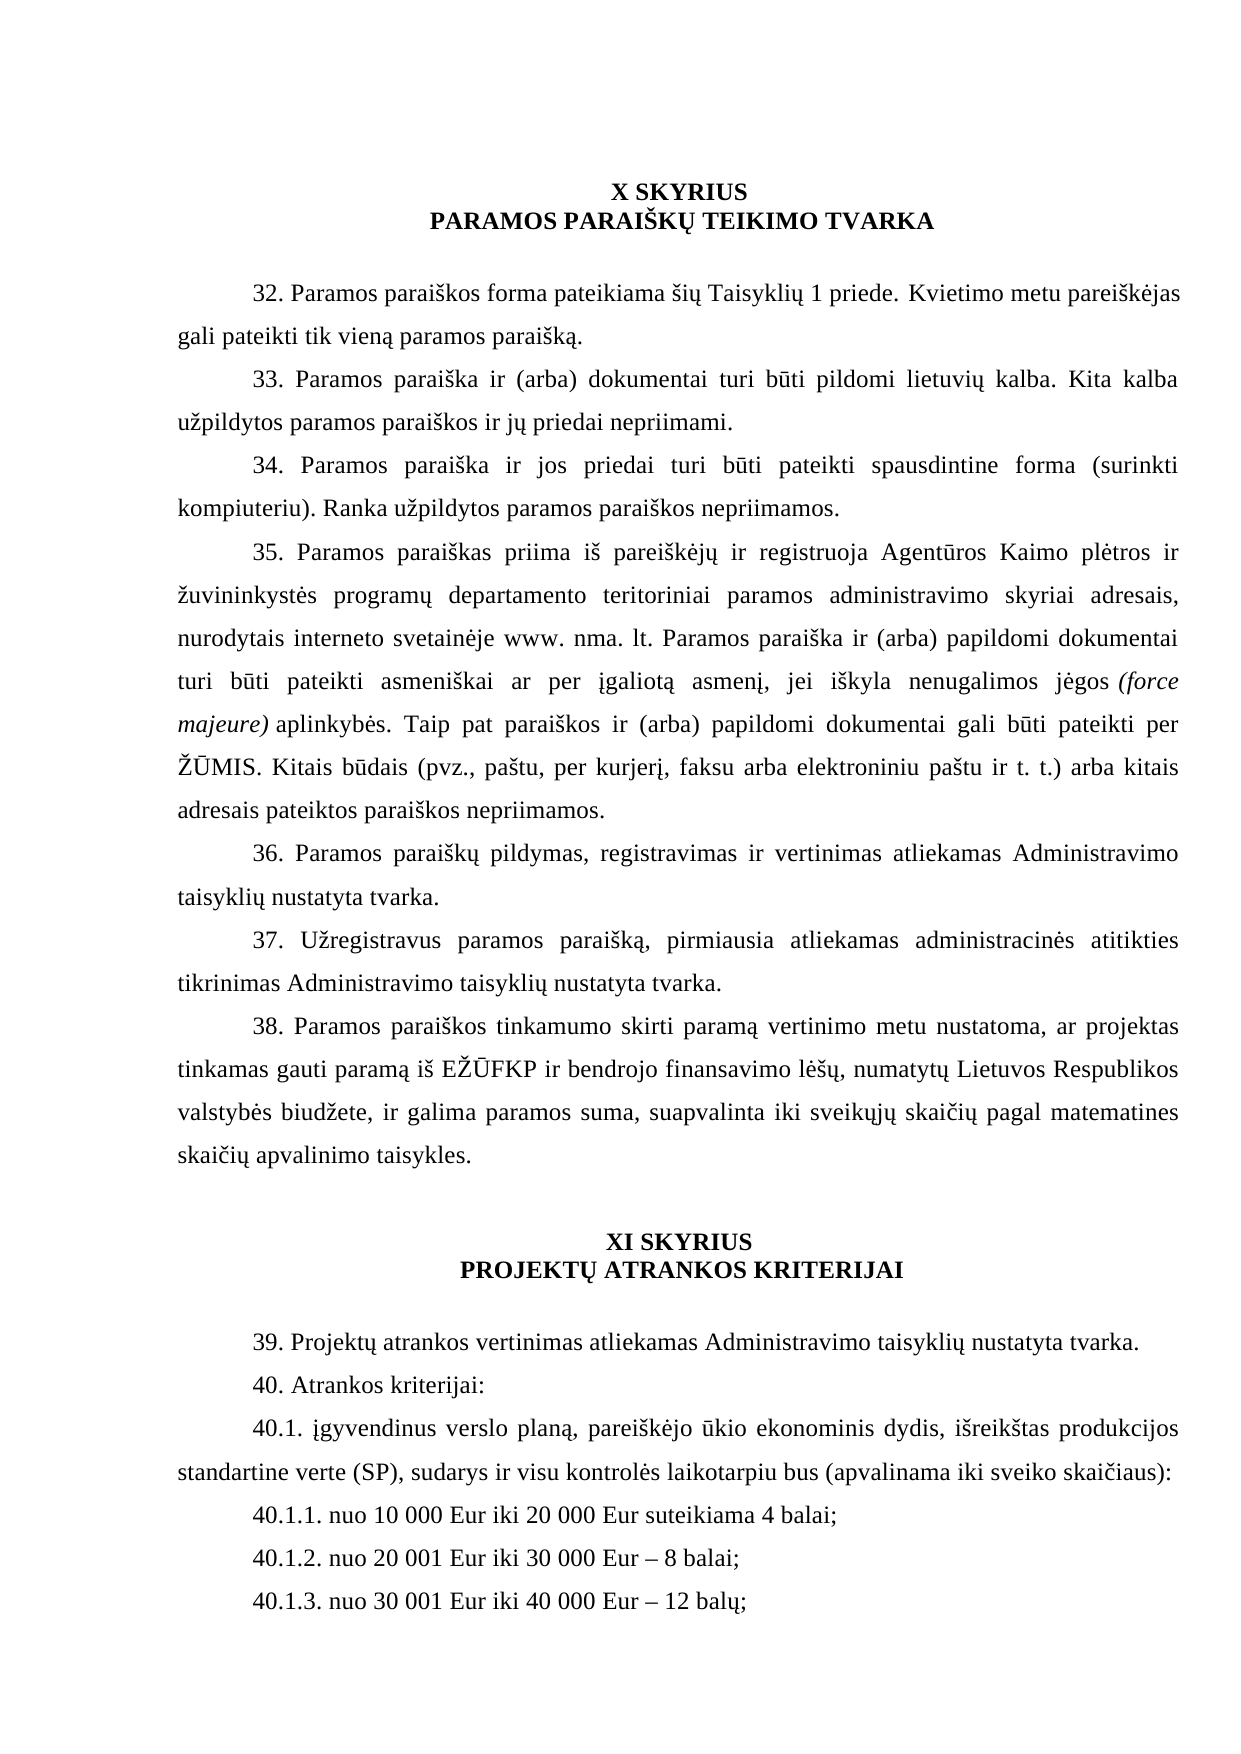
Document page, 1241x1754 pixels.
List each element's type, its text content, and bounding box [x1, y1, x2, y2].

text 35. Paramos paraiškas priima iš pareiškėjų ir registruoja Agentūros Kaimo plėtros ir žuvininkystės programų departamento teritoriniai paramos administravimo skyriai adresais, nurodytais interneto svetainėje www. nma. lt. Paramos paraiška ir (arba) papildomi dokumentai turi būti pateikti asmeniškai ar per įgaliotą asmenį, jei iškyla nenugalimos jėgos (force majeure) aplinkybės. Taip pat paraiškos ir (arba) papildomi dokumentai gali būti pateikti per ŽŪMIS. Kitais būdais (pvz., paštu, per kurjerį, faksu arba elektroniniu paštu ir t. t.) arba kitais adresais pateiktos paraiškos nepriimamos. [177, 537, 1181, 824]
text PROJEKTŲ ATRANKOS KRITERIJAI [177, 1255, 1181, 1284]
text X SKYRIUS [177, 177, 1181, 206]
text 39. Projektų atrankos vertinimas atliekamas Administravimo taisyklių nustatyta tvarka. [177, 1327, 1181, 1356]
text 40.1. įgyvendinus verslo planą, pareiškėjo ūkio ekonominis dydis, išreikštas produkcijos standartine verte (SP), sudarys ir visu kontrolės laikotarpiu bus (apvalinama iki sveiko skaičiaus): [177, 1413, 1181, 1485]
text 38. Paramos paraiškos tinkamumo skirti paramą vertinimo metu nustatoma, ar projektas tinkamas gauti paramą iš EŽŪFKP ir bendrojo finansavimo lėšų, numatytų Lietuvos Respublikos valstybės biudžete, ir galima paramos suma, suapvalinta iki sveikųjų skaičių pagal matematines skaičių apvalinimo taisykles. [177, 1011, 1181, 1169]
text 33. Paramos paraiška ir (arba) dokumentai turi būti pildomi lietuvių kalba. Kita kalba užpildytos paramos paraiškos ir jų priedai nepriimami. [177, 364, 1181, 436]
text 40.1.1. nuo 10 000 Eur iki 20 000 Eur suteikiama 4 balai; [177, 1500, 1181, 1528]
text 32. Paramos paraiškos forma pateikiama šių Taisyklių 1 priede. Kvietimo metu pareiškėjas gali pateikti tik vieną paramos paraišką. [177, 278, 1181, 350]
text 34. Paramos paraiška ir jos priedai turi būti pateikti spausdintine forma (surinkti kompiuteriu). Ranka užpildytos paramos paraiškos nepriimamos. [177, 450, 1181, 522]
text 40. Atrankos kriterijai: [177, 1370, 1181, 1399]
text XI SKYRIUS [177, 1227, 1181, 1255]
text 40.1.3. nuo 30 001 Eur iki 40 000 Eur – 12 balų; [177, 1586, 1181, 1615]
text 37. Užregistravus paramos paraišką, pirmiausia atliekamas administracinės atitikties tikrinimas Administravimo taisyklių nustatyta tvarka. [177, 925, 1181, 997]
text 40.1.2. nuo 20 001 Eur iki 30 000 Eur – 8 balai; [177, 1543, 1181, 1572]
text PARAMOS PARAIŠKŲ TEIKIMO TVARKA [177, 206, 1181, 235]
text 36. Paramos paraiškų pildymas, registravimas ir vertinimas atliekamas Administravimo taisyklių nustatyta tvarka. [177, 838, 1181, 910]
